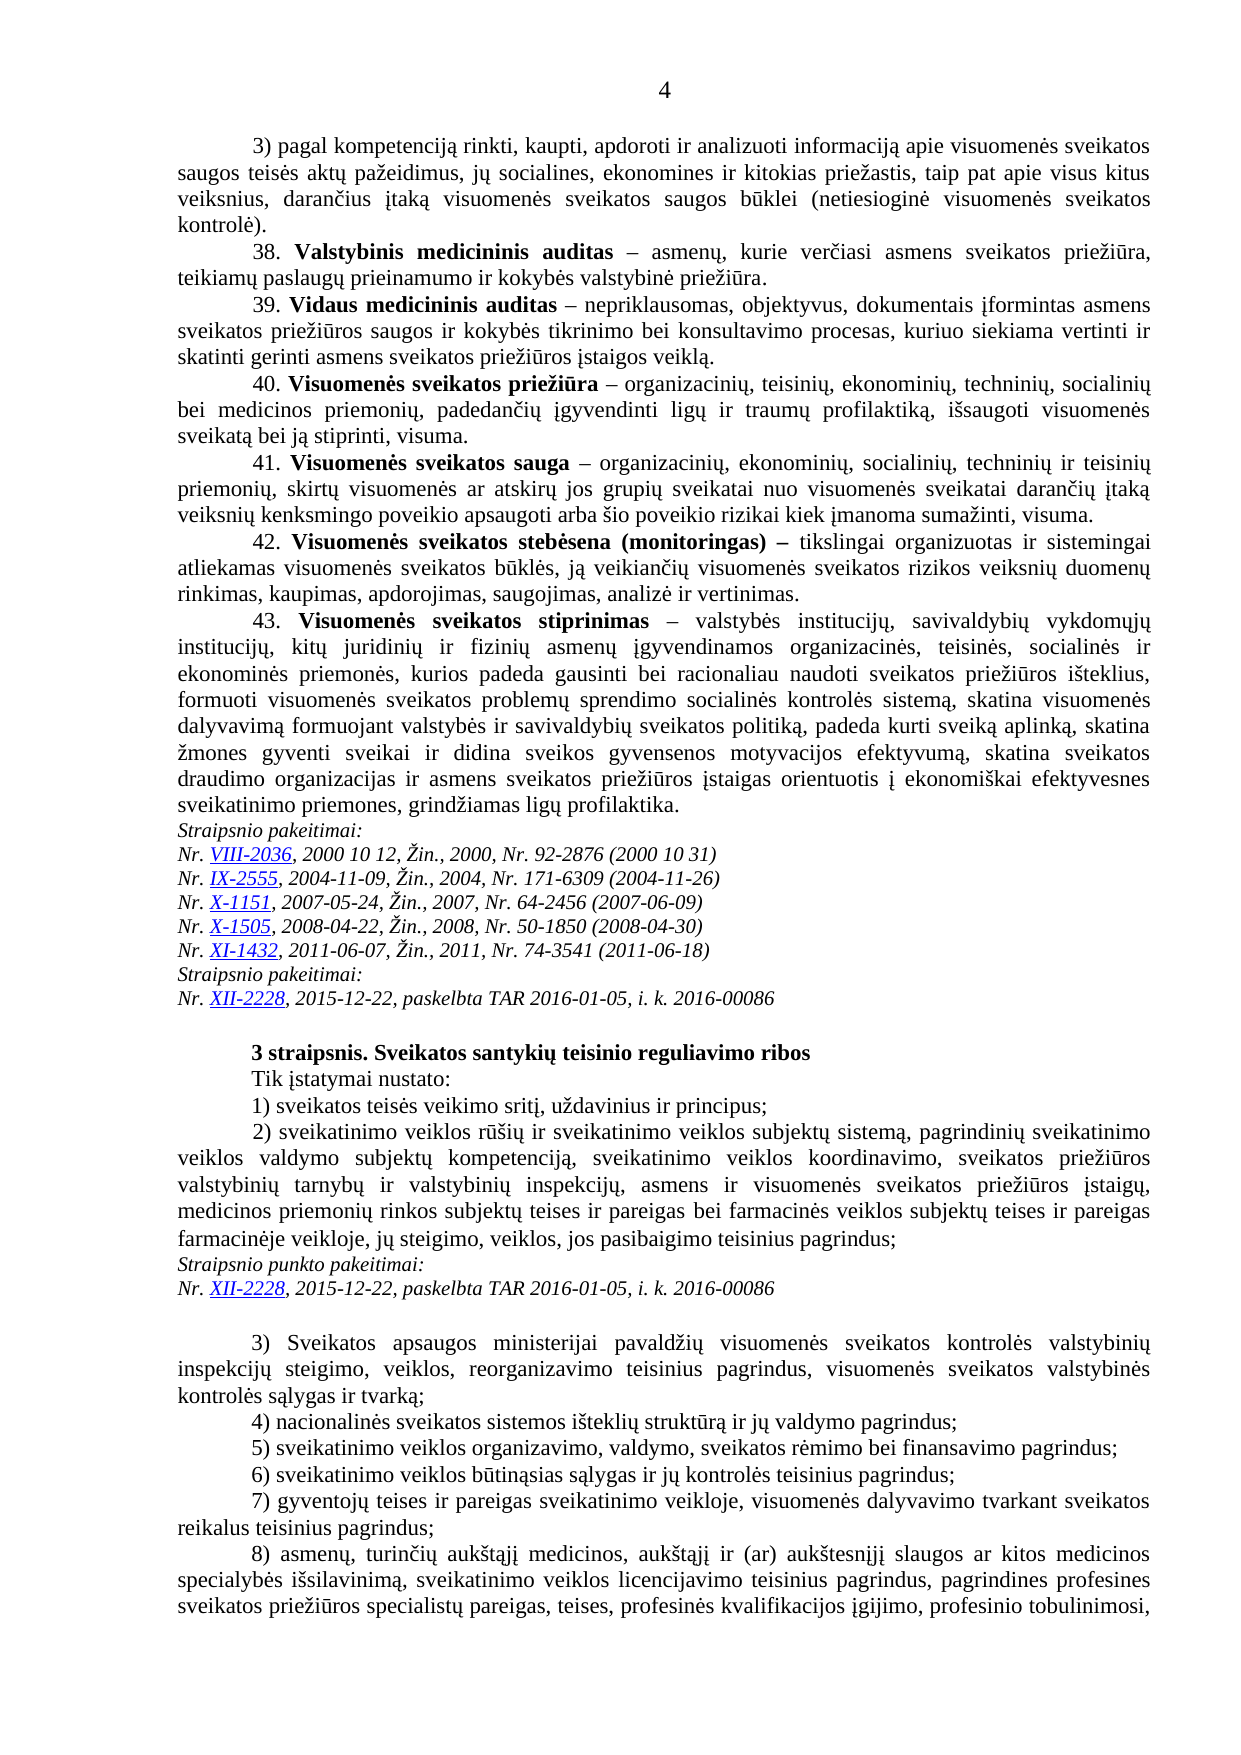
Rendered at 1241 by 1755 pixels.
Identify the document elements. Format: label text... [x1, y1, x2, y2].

text 4) nacionalinės sveikatos sistemos išteklių struktūrą ir jų valdymo pagrindus; [177, 1408, 1152, 1434]
text 3) pagal kompetenciją rinkti, kaupti, apdoroti ir analizuoti informaciją apie visuomenės sveikatos saugos teisės aktų pažeidimus, jų socialines, ekonomines ir kitokias priežastis, taip pat apie visus kitus veiksnius, darančius įtaką visuomenės sveikatos saugos būklei (netiesioginė visuomenės sveikatos kontrolė). [177, 132, 1152, 238]
text 7) gyventojų teises ir pareigas sveikatinimo veikloje, visuomenės dalyvavimo tvarkant sveikatos reikalus teisinius pagrindus; [177, 1487, 1152, 1540]
text Nr. X-1151, 2007-05-24, Žin., 2007, Nr. 64-2456 (2007-06-09) [177, 890, 1152, 914]
text 3 straipsnis. Sveikatos santykių teisinio reguliavimo ribos [177, 1039, 1152, 1065]
text 40. Visuomenės sveikatos priežiūra – organizacinių, teisinių, ekonominių, techninių, socialinių bei medicinos priemonių, padedančių įgyvendinti ligų ir traumų profilaktiką, išsaugoti visuomenės sveikatą bei ją stiprinti, visuma. [177, 370, 1152, 449]
text 1) sveikatos teisės veikimo sritį, uždavinius ir principus; [177, 1092, 1152, 1118]
text Straipsnio pakeitimai: [177, 818, 1152, 842]
text 3) Sveikatos apsaugos ministerijai pavaldžių visuomenės sveikatos kontrolės valstybinių inspekcijų steigimo, veiklos, reorganizavimo teisinius pagrindus, visuomenės sveikatos valstybinės kontrolės sąlygas ir tvarką; [177, 1329, 1152, 1408]
text Straipsnio punkto pakeitimai: [177, 1252, 1152, 1276]
text Straipsnio pakeitimai: [177, 962, 1152, 986]
text Nr. XI-1432, 2011-06-07, Žin., 2011, Nr. 74-3541 (2011-06-18) [177, 938, 1152, 962]
text 5) sveikatinimo veiklos organizavimo, valdymo, sveikatos rėmimo bei finansavimo pagrindus; [177, 1434, 1152, 1461]
text Nr. XII-2228, 2015-12-22, paskelbta TAR 2016-01-05, i. k. 2016-00086 [177, 986, 1152, 1010]
text 43. Visuomenės sveikatos stiprinimas – valstybės institucijų, savivaldybių vykdomųjų institucijų, kitų juridinių ir fizinių asmenų įgyvendinamos organizacinės, teisinės, socialinės ir ekonominės priemonės, kurios padeda gausinti bei racionaliau naudoti sveikatos priežiūros išteklius, formuoti visuomenės sveikatos problemų sprendimo socialinės kontrolės sistemą, skatina visuomenės dalyvavimą formuojant valstybės ir savivaldybių sveikatos politiką, padeda kurti sveiką aplinką, skatina žmones gyventi sveikai ir didina sveikos gyvensenos motyvacijos efektyvumą, skatina sveikatos draudimo organizacijas ir asmens sveikatos priežiūros įstaigas orientuotis į ekonomiškai efektyvesnes sveikatinimo priemones, grindžiamas ligų profilaktika. [177, 607, 1152, 818]
text 39. Vidaus medicininis auditas – nepriklausomas, objektyvus, dokumentais įformintas asmens sveikatos priežiūros saugos ir kokybės tikrinimo bei konsultavimo procesas, kuriuo siekiama vertinti ir skatinti gerinti asmens sveikatos priežiūros įstaigos veiklą. [177, 291, 1152, 370]
text Nr. X-1505, 2008-04-22, Žin., 2008, Nr. 50-1850 (2008-04-30) [177, 914, 1152, 938]
text 38. Valstybinis medicininis auditas – asmenų, kurie verčiasi asmens sveikatos priežiūra, teikiamų paslaugų prieinamumo ir kokybės valstybinė priežiūra. [177, 238, 1152, 291]
text 8) asmenų, turinčių aukštąjį medicinos, aukštąjį ir (ar) aukštesnįjį slaugos ar kitos medicinos specialybės išsilavinimą, sveikatinimo veiklos licencijavimo teisinius pagrindus, pagrindines profesines sveikatos priežiūros specialistų pareigas, teises, profesinės kvalifikacijos įgijimo, profesinio tobulinimosi, [177, 1540, 1152, 1619]
text 6) sveikatinimo veiklos būtinąsias sąlygas ir jų kontrolės teisinius pagrindus; [177, 1461, 1152, 1487]
text 42. Visuomenės sveikatos stebėsena (monitoringas) – tikslingai organizuotas ir sistemingai atliekamas visuomenės sveikatos būklės, ją veikiančių visuomenės sveikatos rizikos veiksnių duomenų rinkimas, kaupimas, apdorojimas, saugojimas, analizė ir vertinimas. [177, 528, 1152, 607]
text 41. Visuomenės sveikatos sauga – organizacinių, ekonominių, socialinių, techninių ir teisinių priemonių, skirtų visuomenės ar atskirų jos grupių sveikatai nuo visuomenės sveikatai darančių įtaką veiksnių kenksmingo poveikio apsaugoti arba šio poveikio rizikai kiek įmanoma sumažinti, visuma. [177, 449, 1152, 528]
text Tik įstatymai nustato: [177, 1065, 1152, 1092]
text Nr. IX-2555, 2004-11-09, Žin., 2004, Nr. 171-6309 (2004-11-26) [177, 866, 1152, 890]
text Nr. VIII-2036, 2000 10 12, Žin., 2000, Nr. 92-2876 (2000 10 31) [177, 842, 1152, 866]
text 2) sveikatinimo veiklos rūšių ir sveikatinimo veiklos subjektų sistemą, pagrindinių sveikatinimo veiklos valdymo subjektų kompetenciją, sveikatinimo veiklos koordinavimo, sveikatos priežiūros valstybinių tarnybų ir valstybinių inspekcijų, asmens ir visuomenės sveikatos priežiūros įstaigų, medicinos priemonių rinkos subjektų teises ir pareigas bei farmacinės veiklos subjektų teises ir pareigas farmacinėje veikloje, jų steigimo, veiklos, jos pasibaigimo teisinius pagrindus; [177, 1118, 1152, 1252]
text Nr. XII-2228, 2015-12-22, paskelbta TAR 2016-01-05, i. k. 2016-00086 [177, 1276, 1152, 1300]
